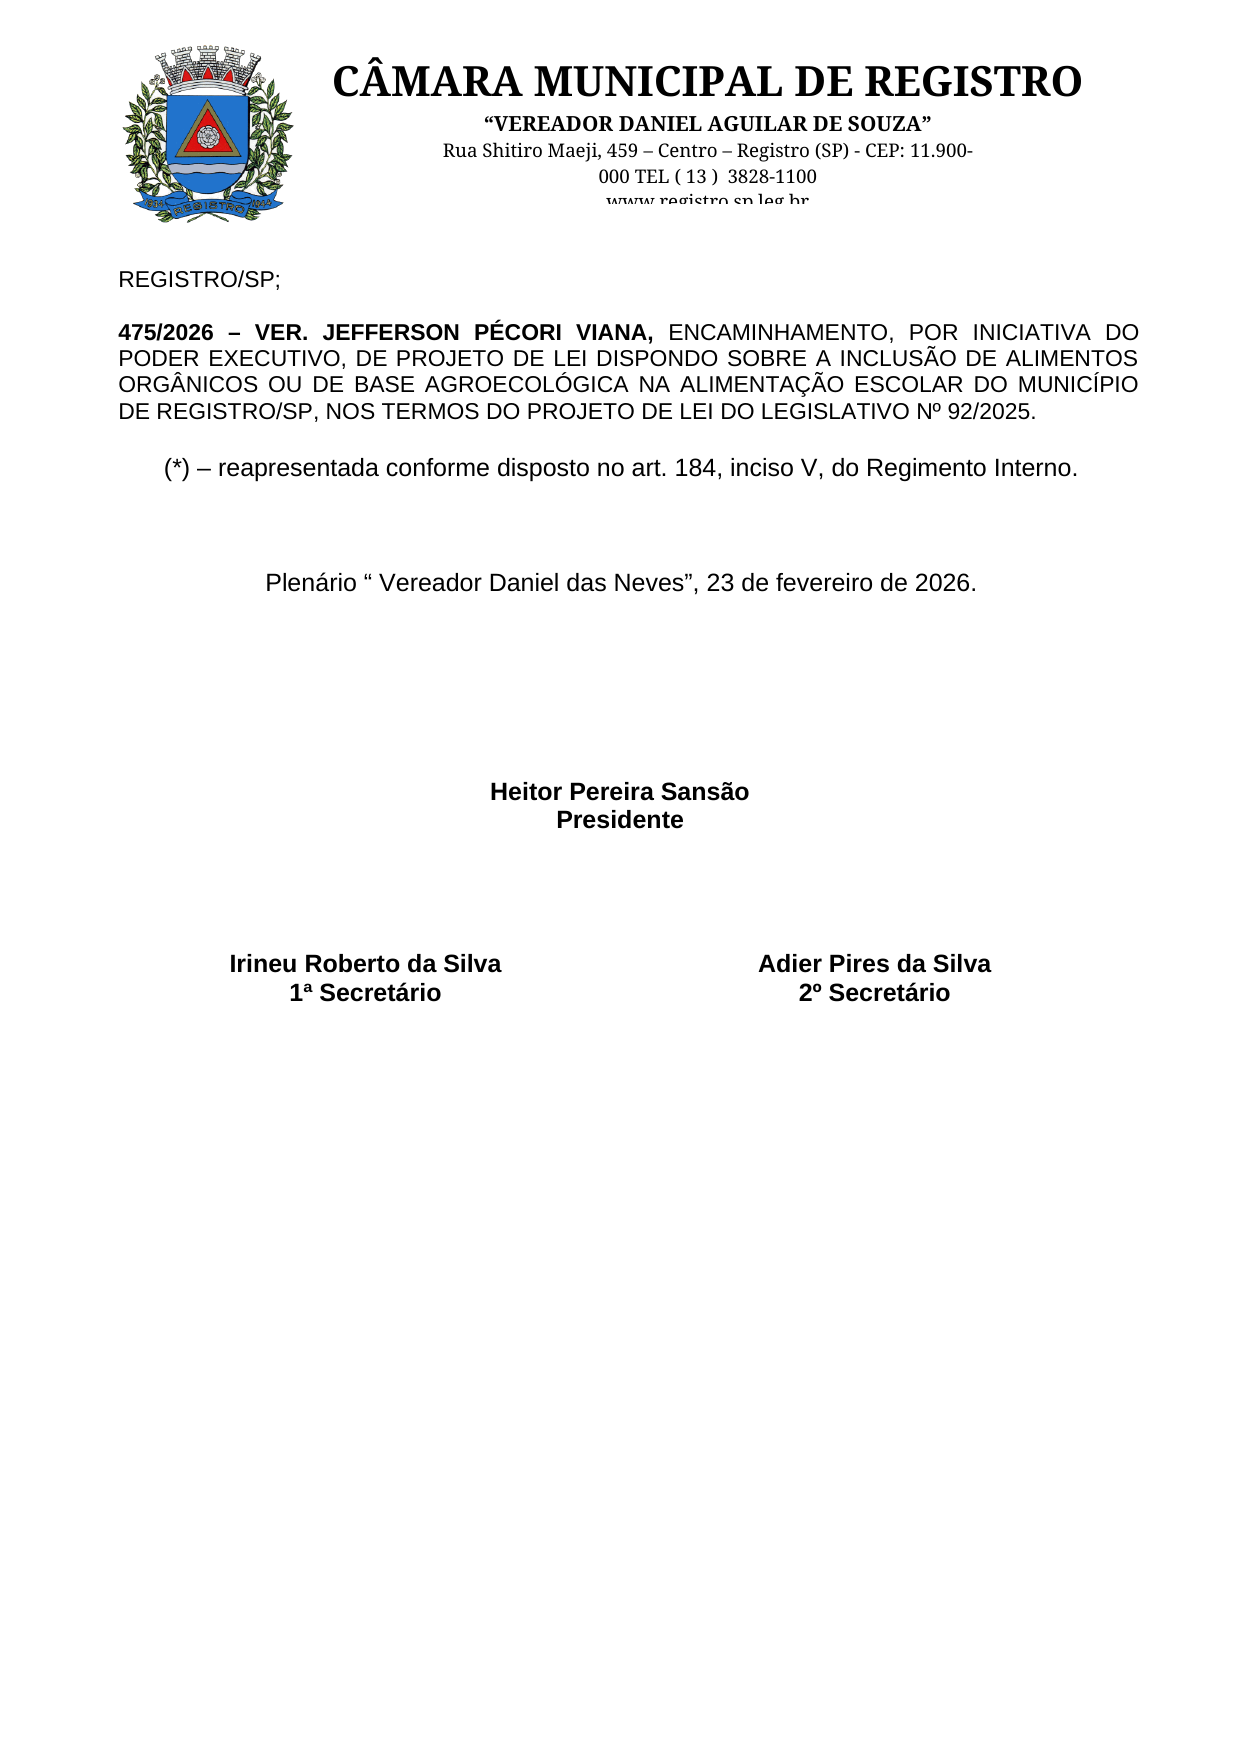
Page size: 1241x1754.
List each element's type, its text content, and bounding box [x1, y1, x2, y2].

table_cell Adier Pires da Silva 2º Secretário [628, 949, 1137, 1007]
text REGISTRO/SP; [118, 266, 1140, 292]
text Plenário “ Vereador Daniel das Neves”, 23 de fevereiro de 2026. [103, 568, 1140, 596]
picture [118, 39, 298, 228]
table_cell Irineu Roberto da Silva 1ª Secretário [118, 949, 627, 1007]
text (*) – reapresentada conforme disposto no art. 184, inciso V, do Regimento Interno. [103, 453, 1140, 481]
text 475/2026 – VER. JEFFERSON PÉCORI VIANA, ENCAMINHAMENTO, POR INICIATIVA DO PODER EXECUTIVO, DE PROJETO DE LEI DISPONDO SOBRE A INCLUSÃO DE ALIMENTOS ORGÂNICOS OU DE BASE AGROECOLÓGICA NA ALIMENTAÇÃO ESCOLAR DO MUNICÍPIO DE REGISTRO/SP, NOS TERMOS DO PROJETO DE LEI DO LEGISLATIVO Nº 92/2025. [118, 318, 1140, 424]
table_header Heitor Pereira Sansão Presidente [118, 777, 1137, 949]
